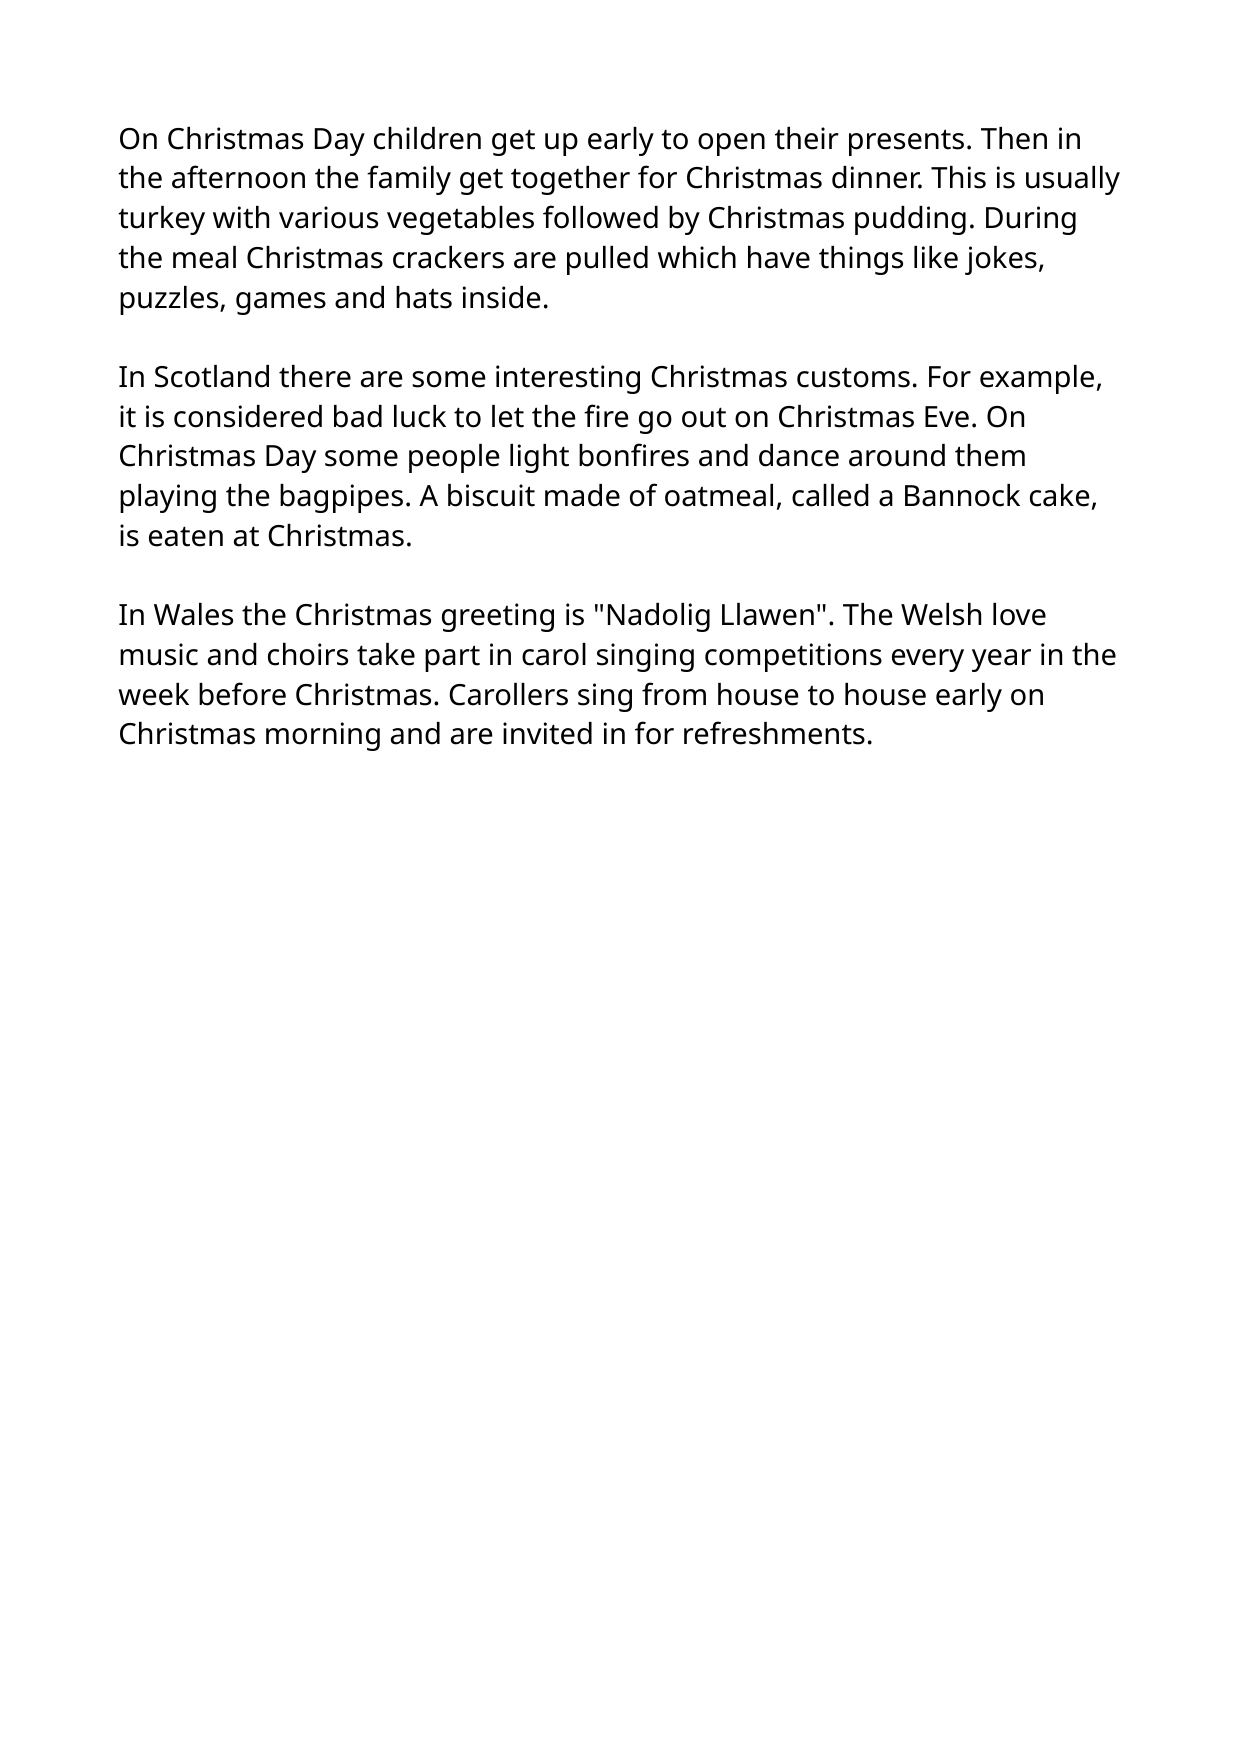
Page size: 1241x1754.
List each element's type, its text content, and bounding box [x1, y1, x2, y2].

text In Wales the Christmas greeting is "Nadolig Llawen". The Welsh love music and choirs take part in carol singing competitions every year in the week before Christmas. Carollers sing from house to house early on Christmas morning and are invited in for refreshments. [118, 594, 1122, 753]
text On Christmas Day children get up early to open their presents. Then in the afternoon the family get together for Christmas dinner. This is usually turkey with various vegetables followed by Christmas pudding. During the meal Christmas crackers are pulled which have things like jokes, puzzles, games and hats inside. [118, 118, 1122, 317]
text In Scotland there are some interesting Christmas customs. For example, it is considered bad luck to let the fire go out on Christmas Eve. On Christmas Day some people light bonfires and dance around them playing the bagpipes. A biscuit made of oatmeal, called a Bannock cake, is eaten at Christmas. [118, 356, 1122, 555]
